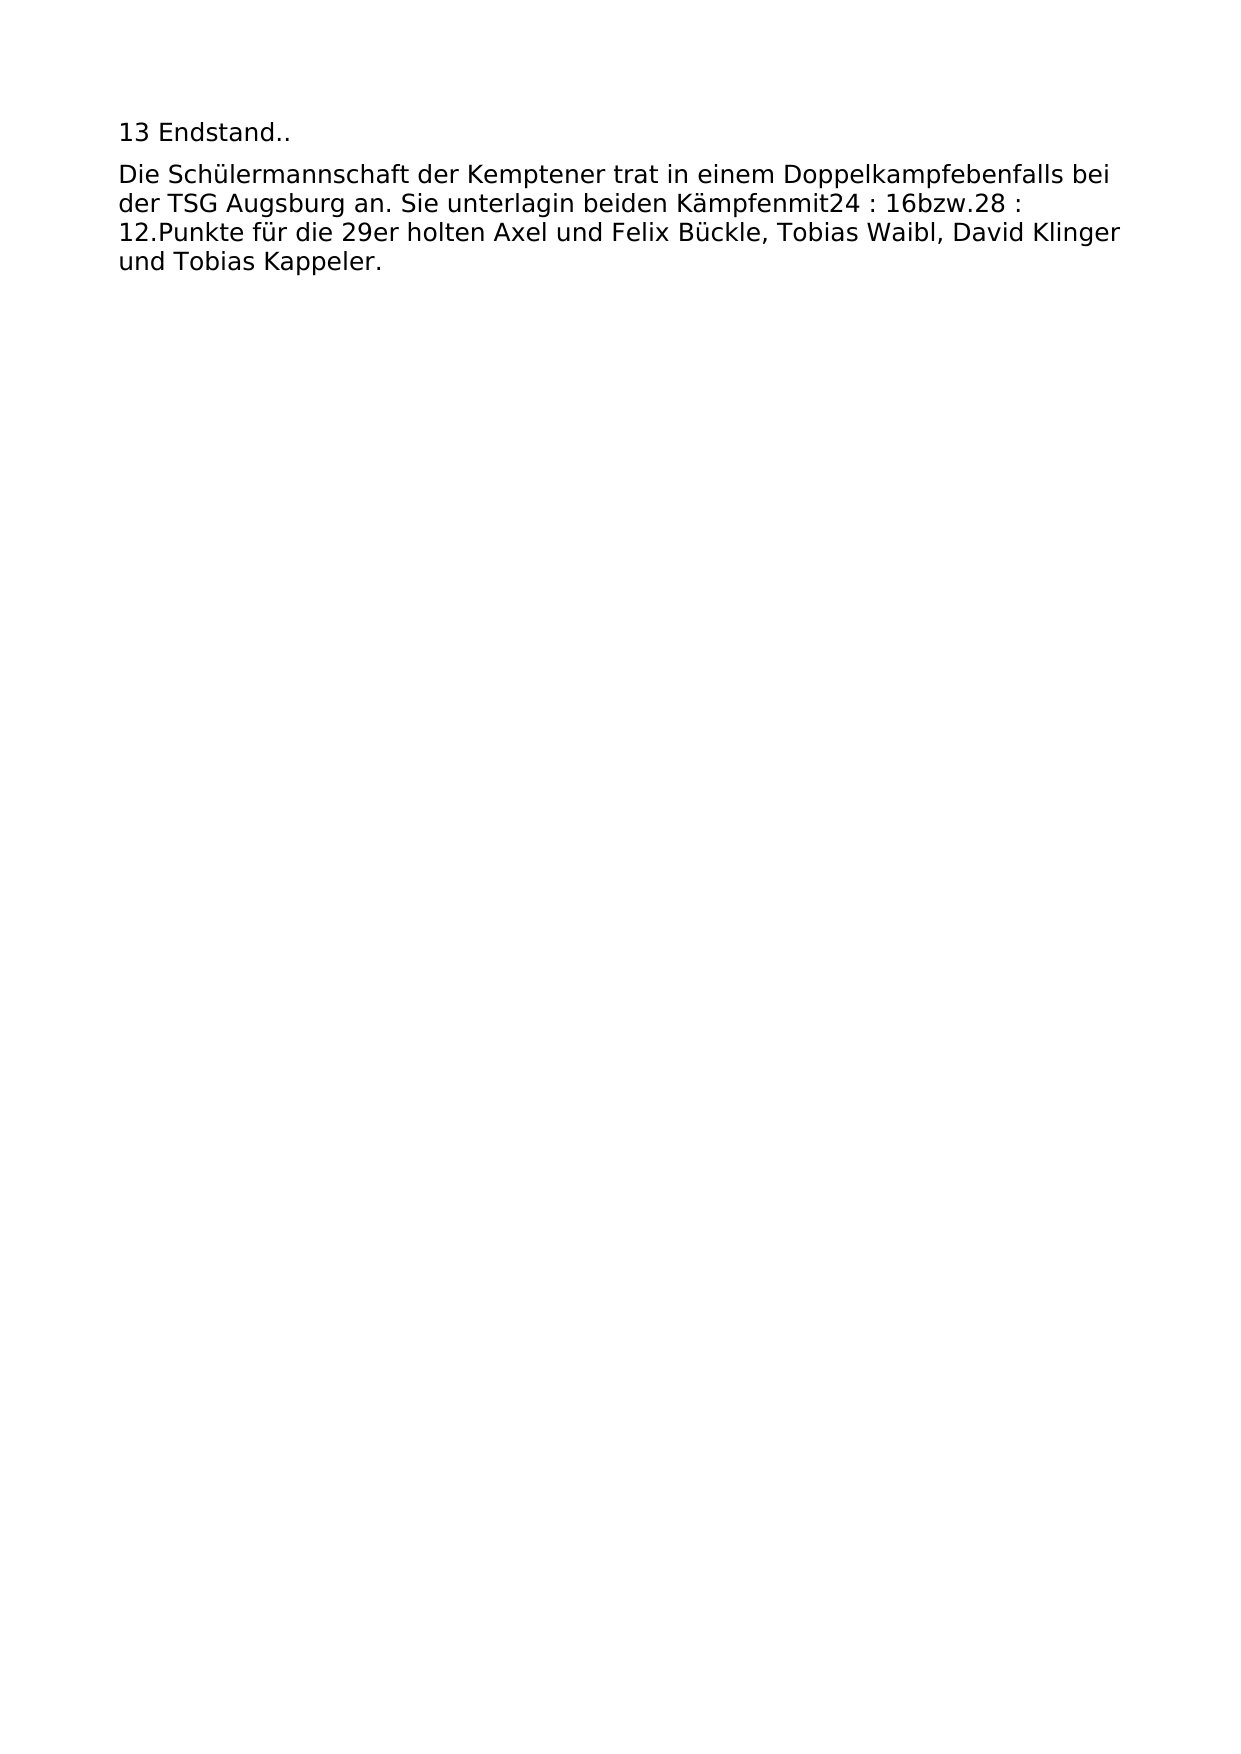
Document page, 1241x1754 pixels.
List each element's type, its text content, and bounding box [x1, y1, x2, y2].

text 13 Endstand.. [118, 118, 1122, 147]
text Die Schülermannschaft der Kemptener trat in einem Doppelkampfebenfalls bei der TSG Augsburg an. Sie unterlagin beiden Kämpfenmit24 : 16bzw.28 : 12.Punkte für die 29er holten Axel und Felix Bückle, Tobias Waibl, David Klinger und Tobias Kappeler. [118, 160, 1122, 276]
